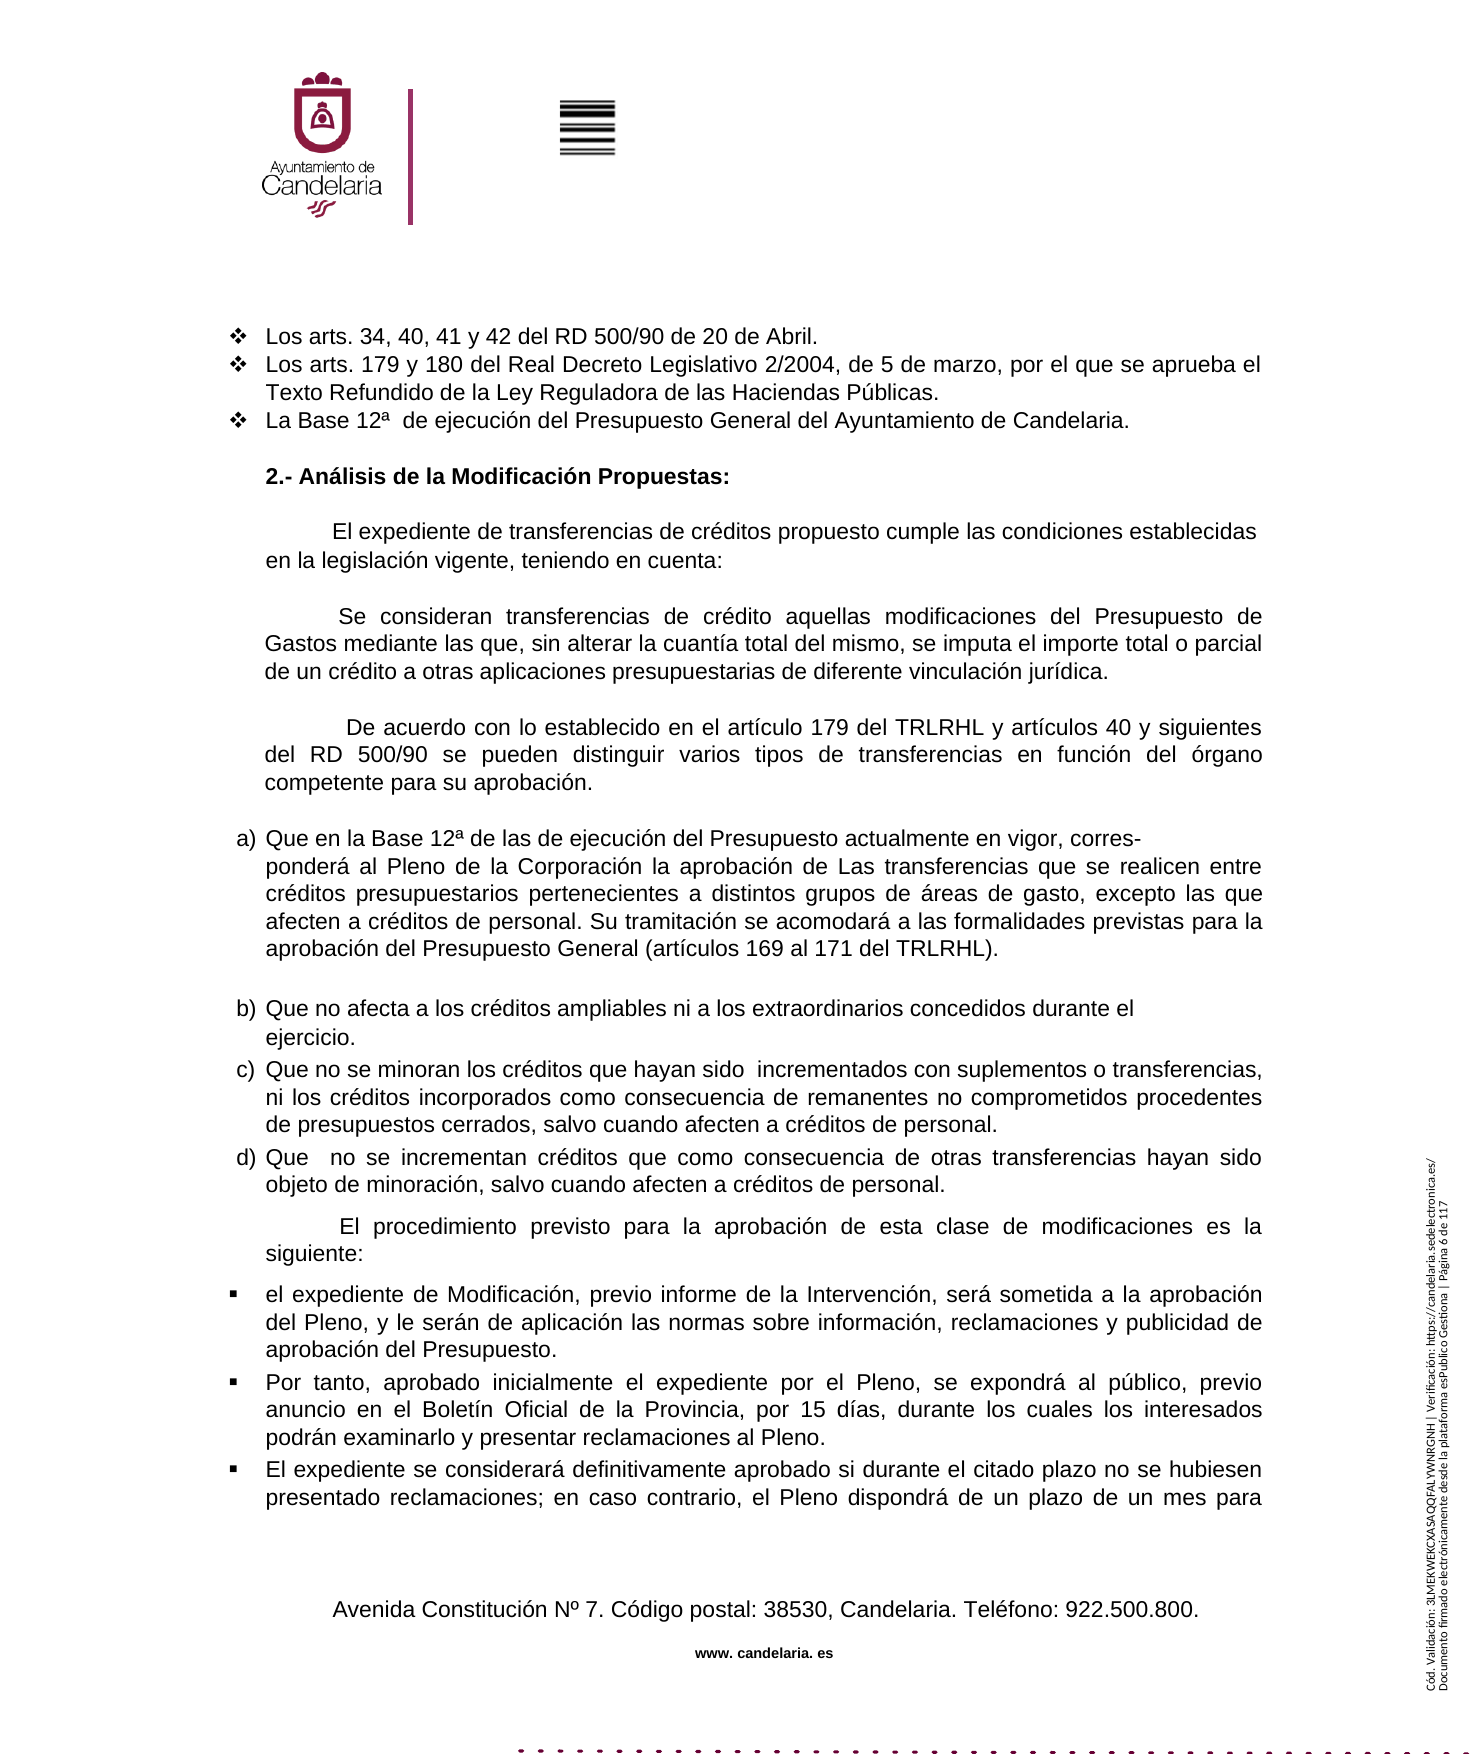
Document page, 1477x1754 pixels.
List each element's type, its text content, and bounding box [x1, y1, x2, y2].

list Que en la Base 12ª de las de ejecución del Presupuesto actualmente en vigor, corres- [236, 824, 1263, 851]
list La Base 12ª de ejecución del Presupuesto General del Ayuntamiento de Candelaria. [228, 407, 1263, 433]
list el expediente de Modificación, previo informe de la Intervención, será sometida a la aprobación del Pleno, y le serán de aplicación las normas sobre información, reclamaciones y publicidad de aprobación del Presupuesto. [228, 1281, 1263, 1362]
list Que no afecta a los créditos ampliables ni a los extraordinarios concedidos durante el [236, 995, 1263, 1022]
list Que no se incrementan créditos que como consecuencia de otras transferencias hayan sido objeto de minoración, salvo cuando afecten a créditos de personal. [236, 1144, 1263, 1197]
list Por tanto, aprobado inicialmente el expediente por el Pleno, se expondrá al público, previo anuncio en el Boletín Oficial de la Provincia, por 15 días, durante los cuales los interesados podrán examinarlo y presentar reclamaciones al Pleno. [228, 1369, 1263, 1450]
text El procedimiento previsto para la aprobación de esta clase de modificaciones es la siguiente: [265, 1213, 1263, 1266]
list Los arts. 179 y 180 del Real Decreto Legislativo 2/2004, de 5 de marzo, por el que se aprueba el Texto Refundido de la Ley Reguladora de las Haciendas Públicas. [228, 351, 1263, 405]
text ponderá al Pleno de la Corporación la aprobación de Las transferencias que se realicen entre créditos presupuestarios pertenecientes a distintos grupos de áreas de gasto, excepto las que afecten a créditos de personal. Su tramitación se acomodará a las formalidades previstas para la aprobación del Presupuesto General (artículos 169 al 171 del TRLRHL). [265, 853, 1263, 961]
text El expediente de transferencias de créditos propuesto cumple las condiciones establecidas [266, 518, 1263, 545]
list El expediente se considerará definitivamente aprobado si durante el citado plazo no se hubiesen presentado reclamaciones; en caso contrario, el Pleno dispondrá de un plazo de un mes para [228, 1456, 1263, 1510]
text en la legislación vigente, teniendo en cuenta: [265, 547, 1263, 573]
text Se consideran transferencias de crédito aquellas modificaciones del Presupuesto de Gastos mediante las que, sin alterar la cuantía total del mismo, se imputa el importe total o parcial de un crédito a otras aplicaciones presupuestarias de diferente vinculación jurídica. [264, 603, 1263, 684]
text 2.- Análisis de la Modificación Propuestas: [265, 463, 1263, 489]
list Que no se minoran los créditos que hayan sido incrementados con suplementos o transferencias, ni los créditos incorporados como consecuencia de remanentes no comprometidos procedentes de presupuestos cerrados, salvo cuando afecten a créditos de personal. [236, 1056, 1263, 1137]
list Los arts. 34, 40, 41 y 42 del RD 500/90 de 20 de Abril. [228, 323, 1263, 350]
text ejercicio. [265, 1024, 1263, 1050]
text De acuerdo con lo establecido en el artículo 179 del TRLRHL y artículos 40 y siguientes del RD 500/90 se pueden distinguir varios tipos de transferencias en función del órgano competente para su aprobación. [264, 714, 1263, 795]
